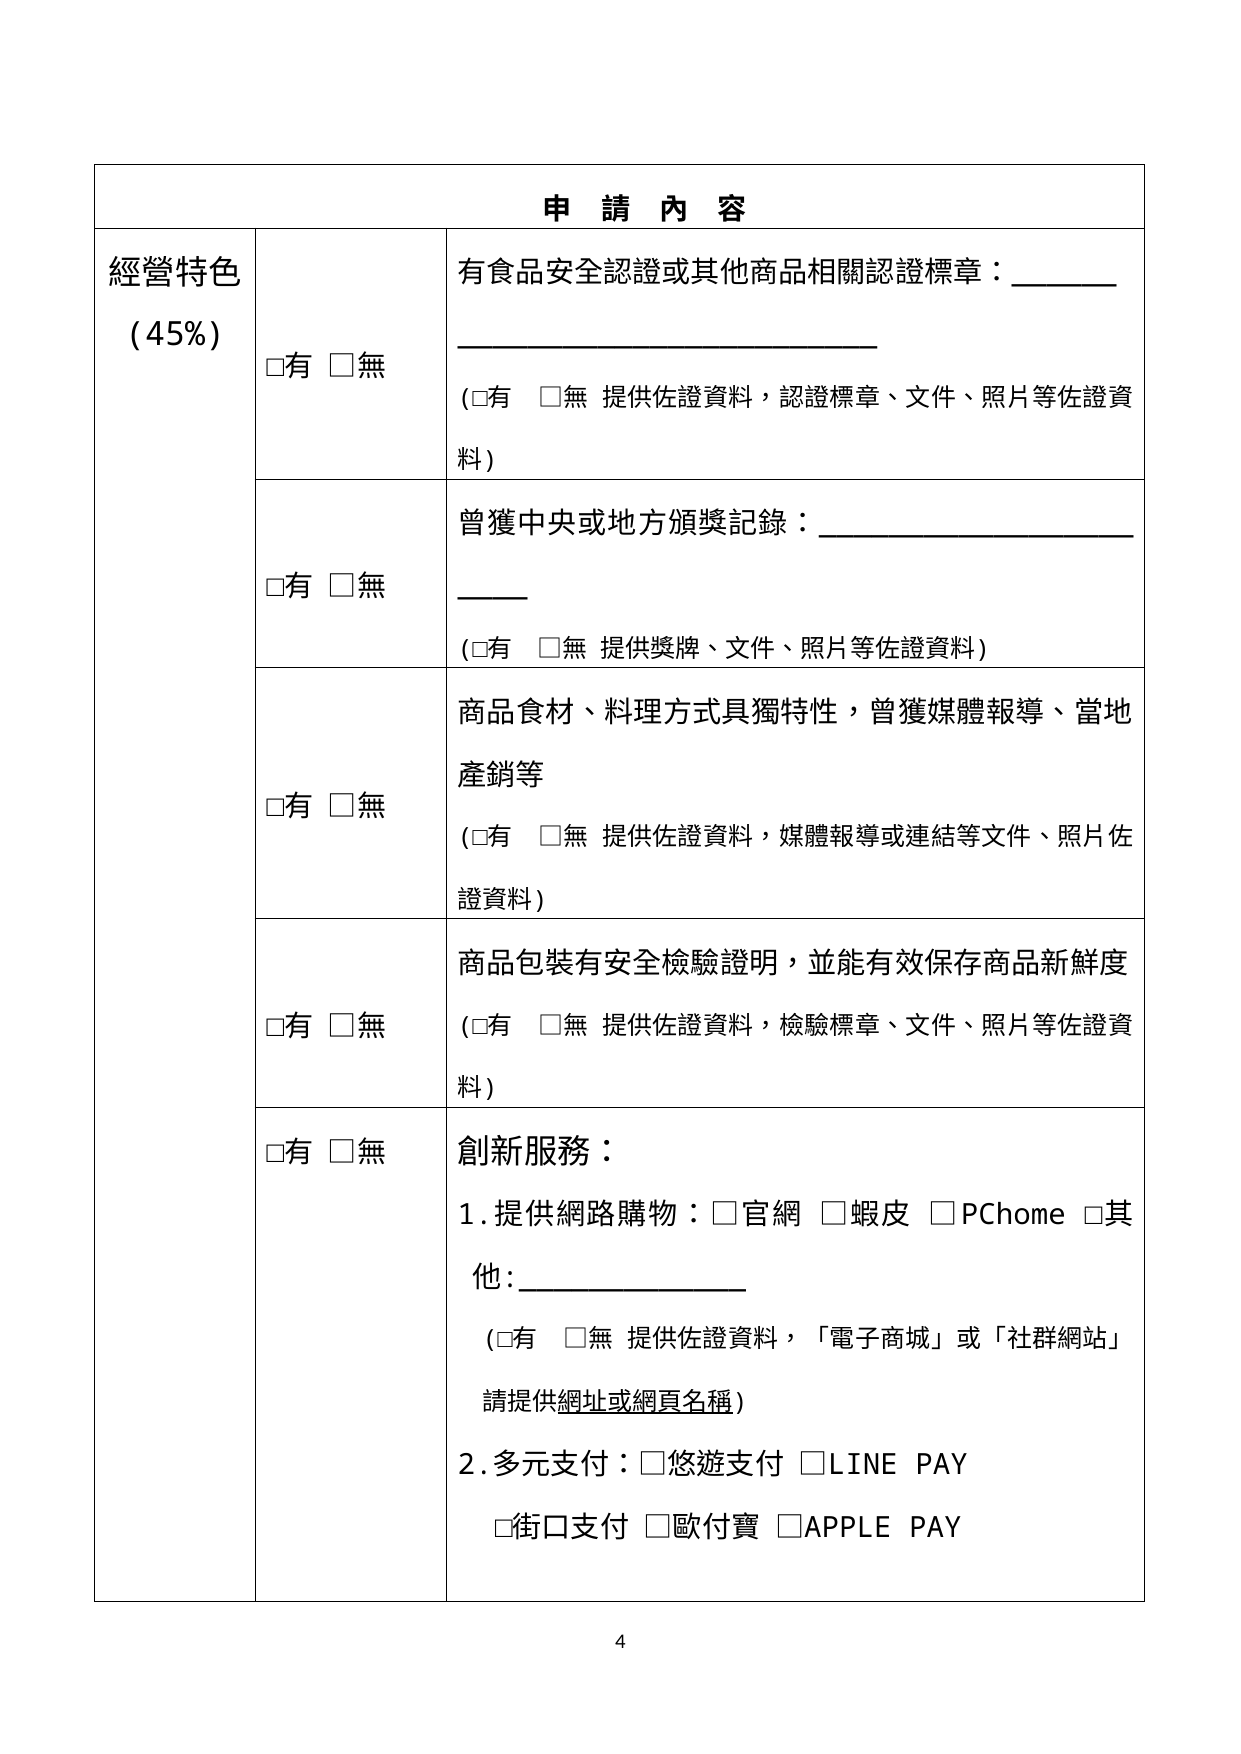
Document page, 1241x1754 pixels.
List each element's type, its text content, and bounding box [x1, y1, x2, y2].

table_cell 經營特色 (45%) [95, 229, 255, 1601]
table_header 申 請 內 容 [95, 165, 1144, 228]
table_cell 商品包裝有安全檢驗證明，並能有效保存商品新鮮度 (□有 □無 提供佐證資料，檢驗標章、文件、照片等佐證資料) [447, 919, 1144, 1107]
table_cell □有 □無 [256, 1108, 446, 1601]
table_cell 曾獲中央或地方頒獎記錄：______________________ (□有 □無 提供獎牌、文件、照片等佐證資料) [447, 480, 1144, 667]
table_cell □有 □無 [256, 919, 446, 1107]
table_cell 創新服務： 1.提供網路購物：□官網 □蝦皮 □PChome □其他:_____________ (□有 □無 提供佐證資料，「電子商城」或「社群網站」請提供網址或網頁名稱) 2.多元支付：□悠遊支付 □LINE PAY □街口支付 □歐付寶 □APPLE PAY [447, 1108, 1144, 1601]
table_cell 商品食材、料理方式具獨特性，曾獲媒體報導、當地產銷等 (□有 □無 提供佐證資料，媒體報導或連結等文件、照片佐證資料) [447, 668, 1144, 918]
table_cell □有 □無 [256, 229, 446, 479]
table_cell 有食品安全認證或其他商品相關認證標章：______________________________ (□有 □無 提供佐證資料，認證標章、文件、照片等佐證資料) [447, 229, 1144, 479]
table_cell □有 □無 [256, 480, 446, 667]
table_cell □有 □無 [256, 668, 446, 918]
